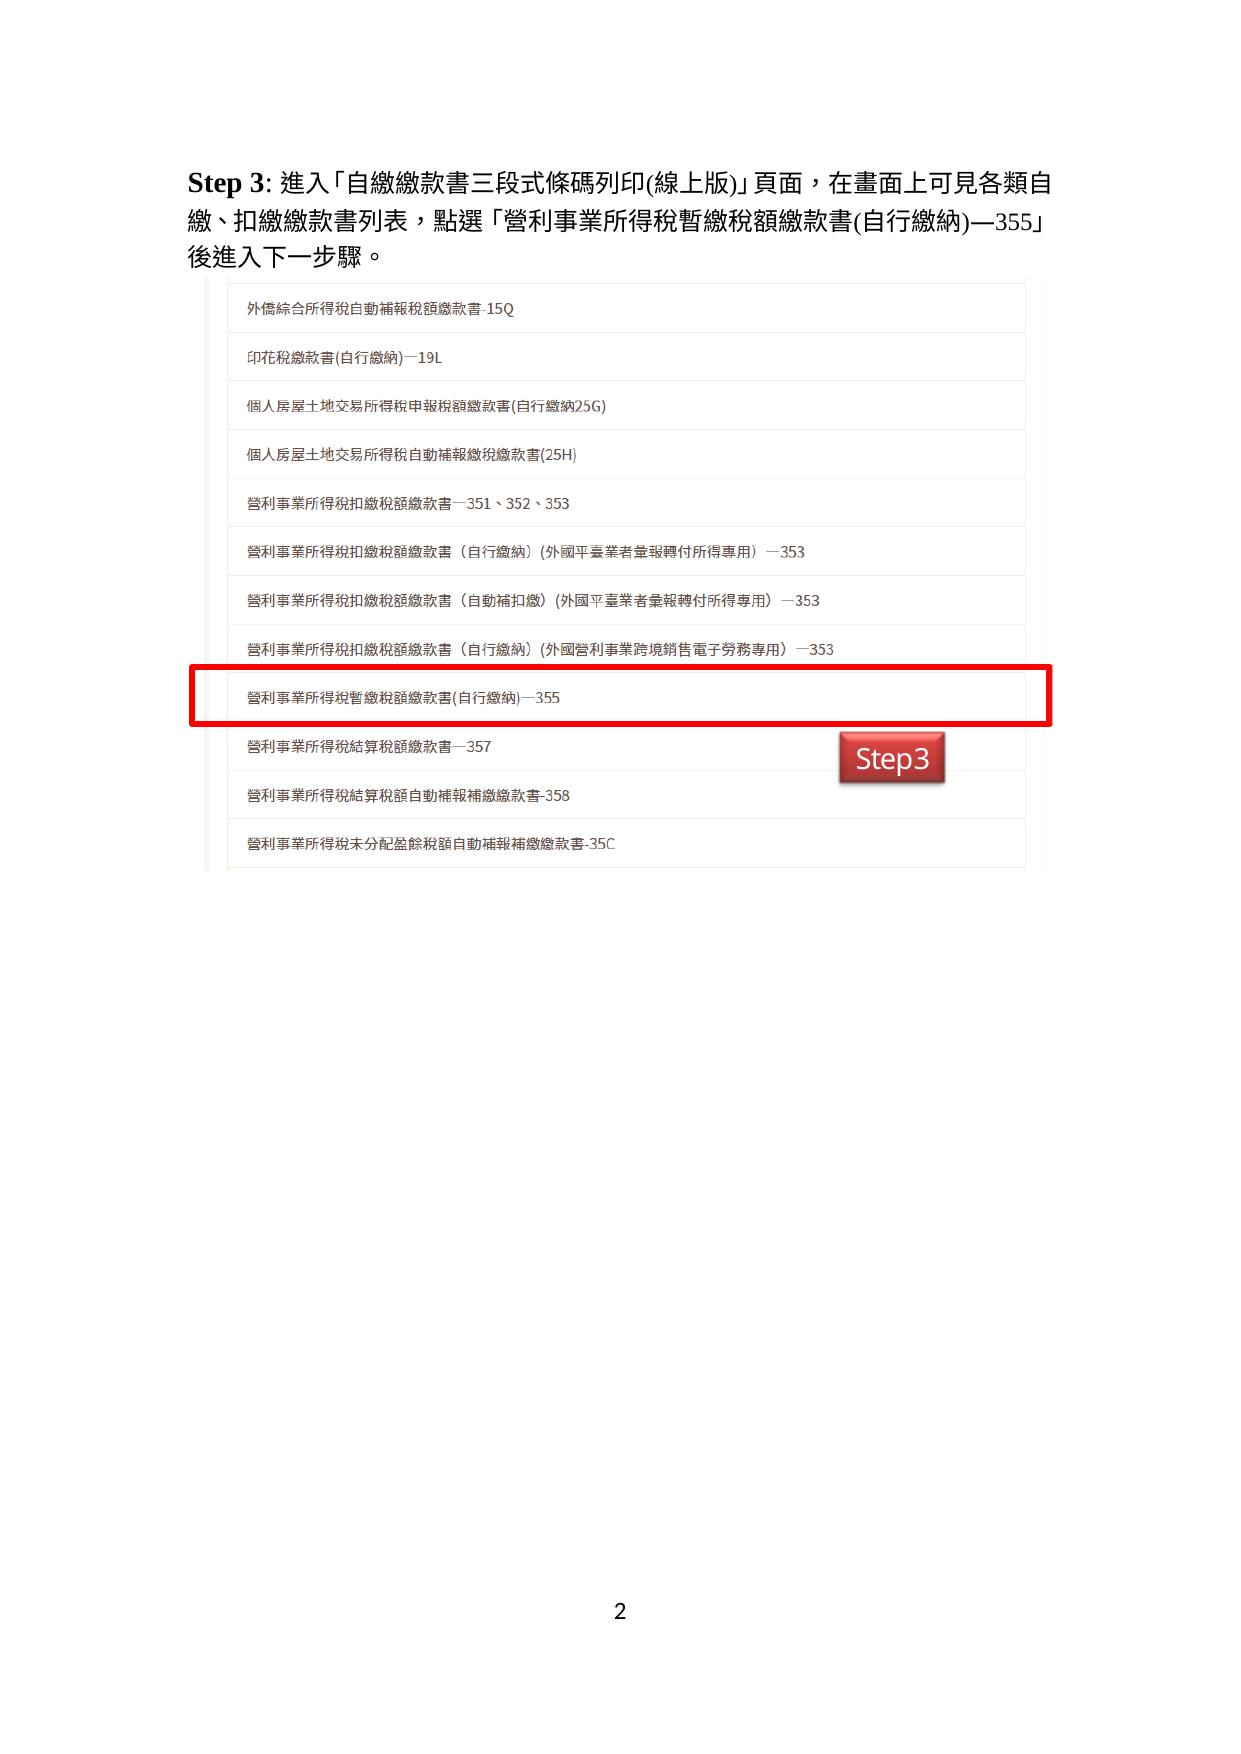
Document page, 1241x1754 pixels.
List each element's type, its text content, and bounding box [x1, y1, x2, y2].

text Step 3: 進入「自繳繳款書三段式條碼列印(線上版)」頁面，在畫面上可見各類自繳、扣繳繳款書列表，點選「營利事業所得稅暫繳稅額繳款書(自行繳納)—355」後進入下一步驟。 [187, 163, 1053, 275]
